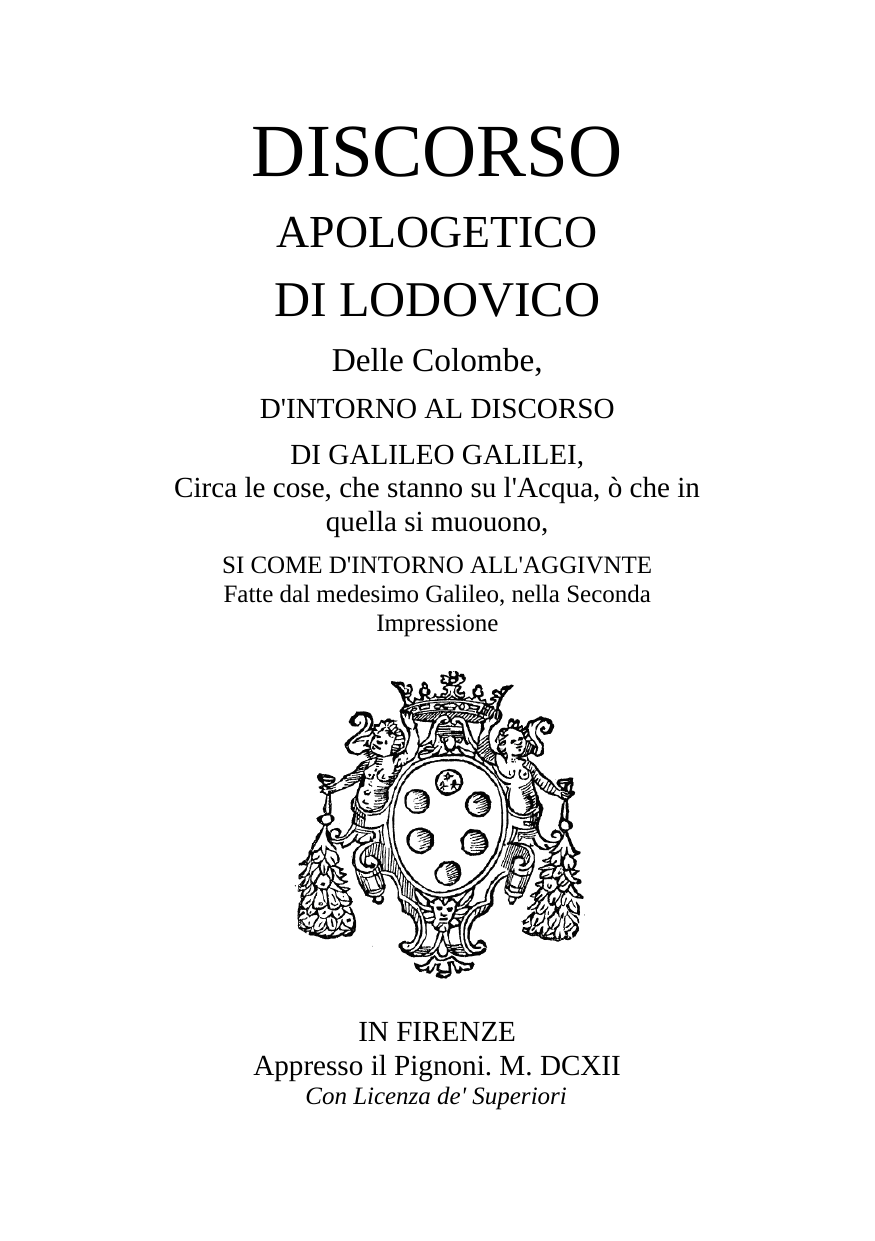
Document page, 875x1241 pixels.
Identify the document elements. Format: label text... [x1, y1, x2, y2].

text IN FIRENZE [106, 1014, 768, 1048]
text DI GALILEO GALILEI, [106, 437, 768, 471]
text quella si muouono, [106, 504, 768, 538]
text Fatte dal medesimo Galileo, nella Seconda [106, 579, 768, 608]
subtitle Appresso il Pignoni. M. DCXII [106, 1048, 768, 1081]
picture [287, 666, 587, 984]
text Circa le cose, che stanno su l'Acqua, ò che in [106, 471, 768, 504]
text DISCORSO [106, 106, 768, 192]
text Delle Colombe, [106, 340, 768, 378]
text SI COME D'INTORNO ALL'AGGIVNTE [106, 550, 768, 579]
text Impressione [106, 608, 768, 636]
text D'INTORNO AL DISCORSO [106, 391, 768, 424]
subtitle APOLOGETICO [106, 205, 768, 258]
text DI LODOVICO [106, 270, 768, 328]
subtitle Con Licenza de' Superiori [106, 1081, 768, 1110]
